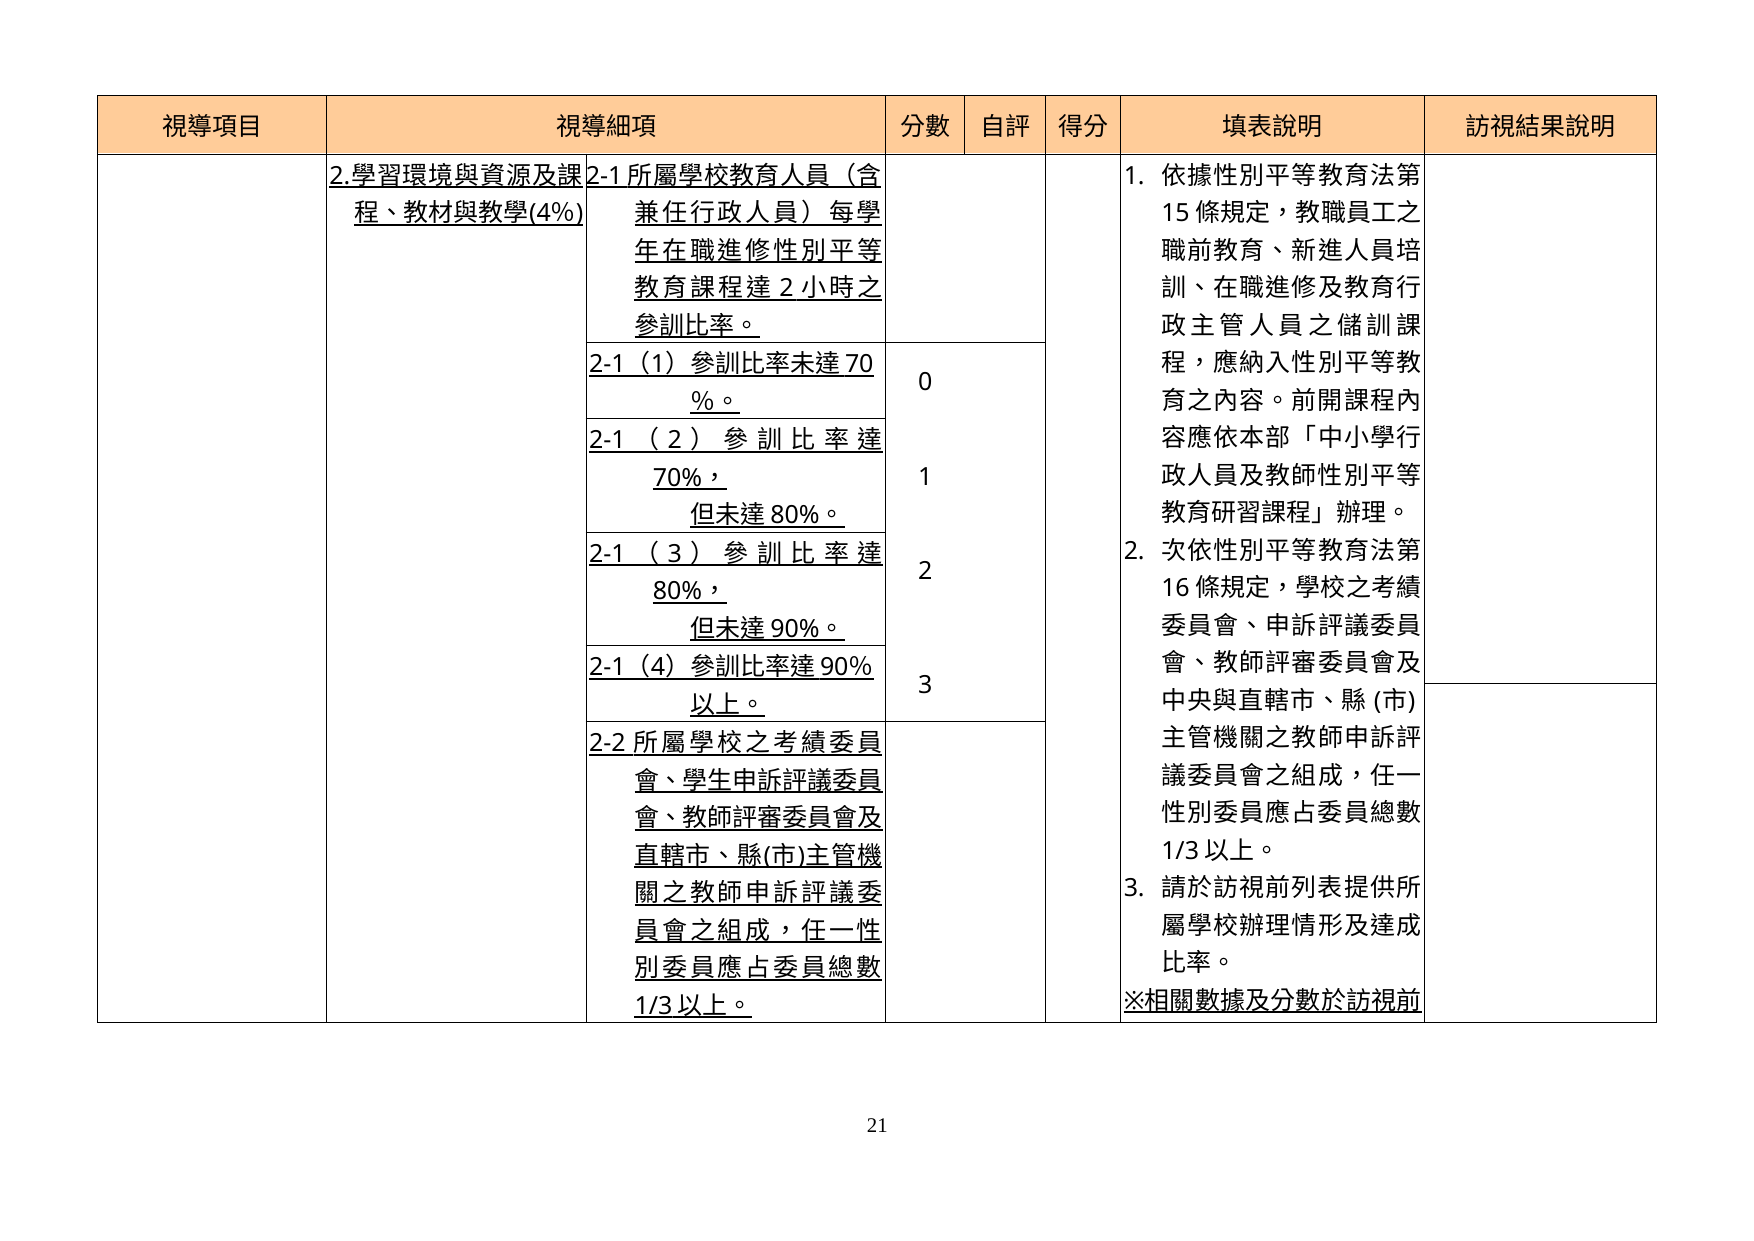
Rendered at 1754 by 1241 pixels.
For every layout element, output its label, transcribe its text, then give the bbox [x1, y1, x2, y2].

table_cell [886, 722, 965, 1022]
table_header 填表說明 [1121, 96, 1424, 153]
table_cell [965, 343, 1045, 418]
table_cell 2-2所屬學校之考績委員會、學生申訴評議委員會、教師評審委員會及直轄市、縣(市)主管機關之教師申訴評議委員會之組成，任一性別委員應占委員總數1/3以上。 [587, 722, 885, 1022]
table_cell 2-1所屬學校教育人員（含兼任行政人員）每學年在職進修性別平等教育課程達2小時之參訓比率。 [587, 155, 885, 342]
table_header 分數 [886, 96, 964, 153]
table_header 自評 [965, 96, 1045, 153]
table_cell [1046, 155, 1120, 1022]
table_cell 2-1（4）參訓比率達90％ 以上。 [587, 646, 885, 721]
table_header 訪視結果說明 [1425, 96, 1656, 153]
table_header 視導細項 [327, 96, 885, 153]
table_cell 2.學習環境與資源及課程、教材與教學(4％) [327, 155, 586, 1022]
table_cell [1425, 155, 1656, 683]
table_cell 2 [886, 532, 965, 645]
table_cell 3 [886, 645, 965, 721]
table_cell 2-1（3）參訓比率達80%， 但未達90%。 [587, 533, 885, 645]
table_cell [965, 155, 1045, 342]
table_cell [886, 155, 965, 342]
table_cell [965, 722, 1045, 1022]
table_cell [965, 532, 1045, 645]
table_cell [98, 155, 326, 1022]
table_cell [965, 645, 1045, 721]
table_cell 2-1（1）參訓比率未達70 ％。 [587, 343, 885, 418]
table_header 視導項目 [98, 96, 326, 153]
table_cell [1425, 684, 1656, 1022]
table_cell 0 [886, 343, 965, 418]
table_cell 2-1（2）參訓比率達70%， 但未達80%。 [587, 419, 885, 532]
table_cell 1 [886, 418, 965, 532]
table_cell [965, 418, 1045, 532]
table_header 得分 [1046, 96, 1120, 153]
table_cell 依據性別平等教育法第15條規定，教職員工之職前教育、新進人員培訓、在職進修及教育行政主管人員之儲訓課程，應納入性別平等教育之內容。前開課程內容應依本部「中小學行政人員及教師性別平等教育研習課程」辦理。 次依性別平等教育法第16條規定，學校之考績委員會、申訴評議委員會、教師評審委員會及中央與直轄市、縣 (市) 主管機關之教師申訴評議委員會之組成，任一性別委員應占委員總數1/3以上。 請於訪視前列表提供所屬學校辦理情形及達成比率。 ※相關數據及分數於訪視前 [1121, 155, 1424, 1022]
